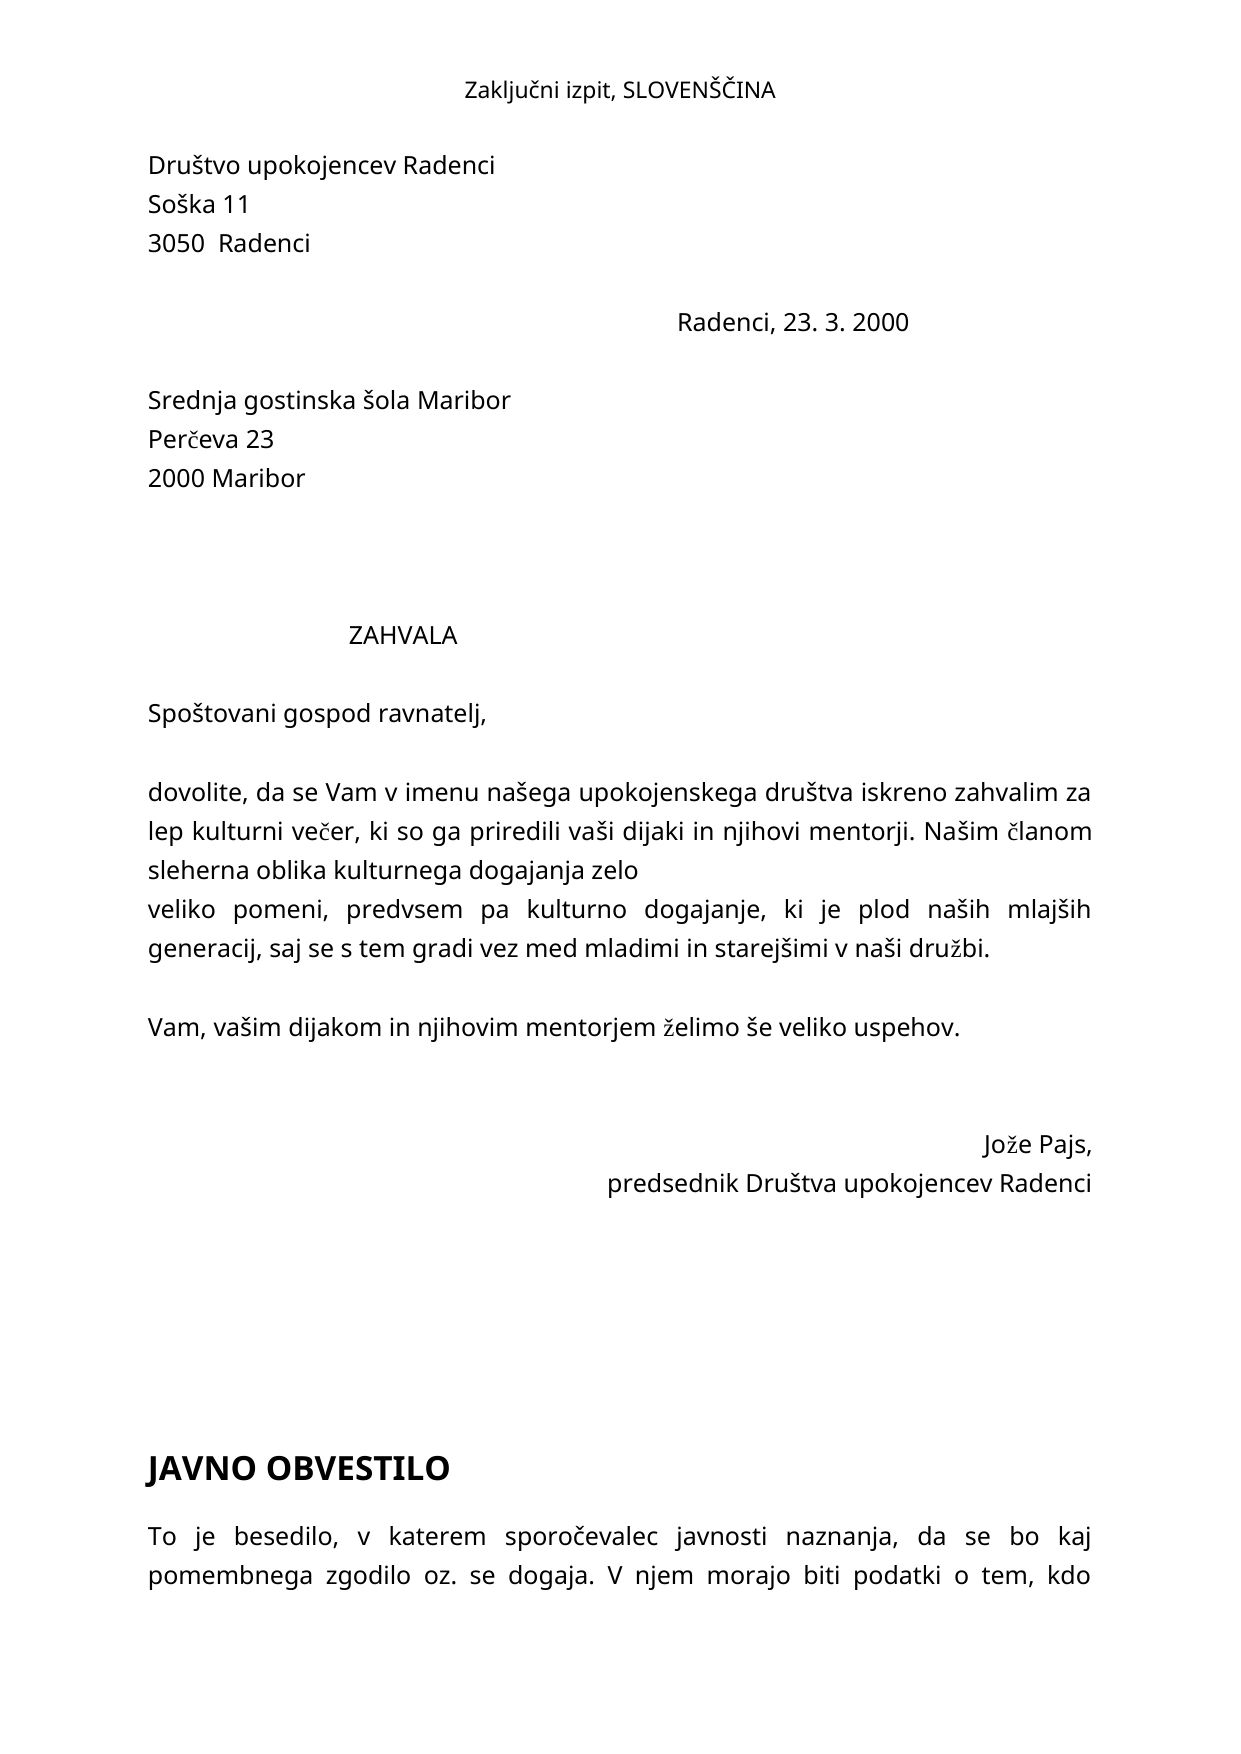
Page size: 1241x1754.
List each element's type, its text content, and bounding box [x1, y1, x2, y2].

text Društvo upokojencev Radenci [148, 148, 1093, 182]
text predsednik Društva upokojencev Radenci [148, 1166, 1093, 1200]
text Soška 11 [148, 187, 1093, 221]
text JAVNO OBVESTILO [148, 1445, 1093, 1491]
text Vam, vašim dijakom in njihovim mentorjem želimo še veliko uspehov. [148, 1009, 1093, 1043]
text ZAHVALA [148, 618, 1093, 652]
text Spoštovani gospod ravnatelj, [148, 696, 1093, 730]
text Radenci, 23. 3. 2000 [148, 304, 1093, 338]
text veliko pomeni, predvsem pa kulturno dogajanje, ki je plod naših mlajših generacij, saj se s tem gradi vez med mladimi in starejšimi v naši družbi. [148, 892, 1093, 965]
text Jože Pajs, [148, 1127, 1093, 1161]
text Srednja gostinska šola Maribor [148, 383, 1093, 417]
text 3050 Radenci [148, 226, 1093, 260]
text dovolite, da se Vam v imenu našega upokojenskega društva iskreno zahvalim za lep kulturni večer, ki so ga priredili vaši dijaki in njihovi mentorji. Našim članom sleherna oblika kulturnega dogajanja zelo [148, 774, 1093, 887]
text 2000 Maribor [148, 461, 1093, 495]
text Perčeva 23 [148, 422, 1093, 456]
text To je besedilo, v katerem sporočevalec javnosti naznanja, da se bo kaj pomembnega zgodilo oz. se dogaja. V njem morajo biti podatki o tem, kdo [148, 1518, 1093, 1591]
